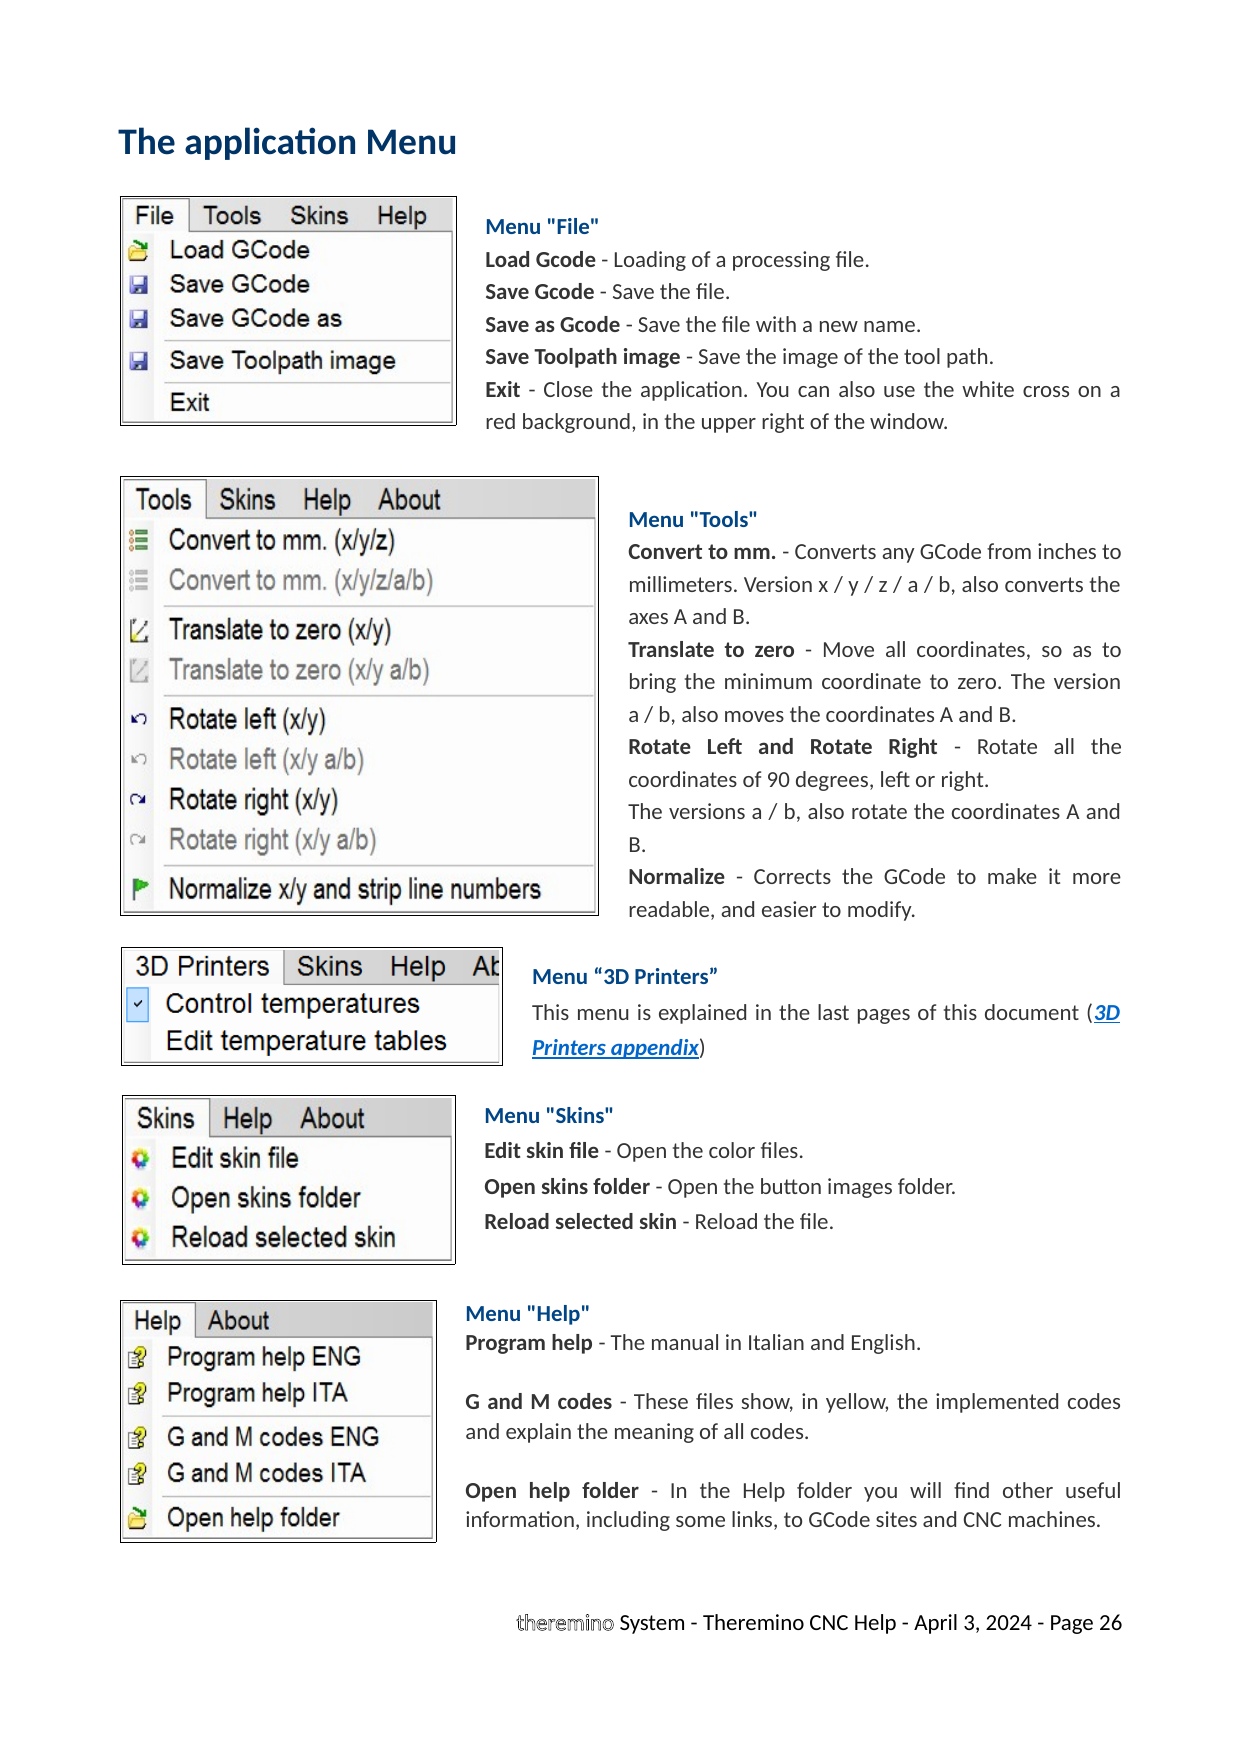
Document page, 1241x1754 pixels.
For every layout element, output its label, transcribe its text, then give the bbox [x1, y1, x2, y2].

picture [124, 1098, 452, 1261]
text Menu "Help" [118, 1298, 1122, 1327]
text Open help folder - In the Help folder you will find other useful information, including some links, to GCode sites and CNC machines. [437, 1475, 1122, 1534]
text G and M codes - These files show, in yellow, the implemented codes and explain the meaning of all codes. [437, 1386, 1122, 1445]
text Load Gcode - Loading of a processing file. [457, 241, 1122, 274]
text Edit skin file - Open the color files. [456, 1131, 1122, 1166]
text Open skins folder - Open the button images folder. [456, 1166, 1122, 1201]
text The versions a / b, also rotate the coordinates A and B. [599, 794, 1122, 859]
picture [122, 1302, 433, 1539]
text [123, 1096, 455, 1264]
text Exit - Close the application. You can also use the white cross on a red background, in the upper right of the window. [118, 371, 1122, 436]
text Normalize - Corrects the GCode to make it more readable, and easier to modify. [118, 859, 1122, 924]
text Menu "File" [118, 176, 1122, 425]
text Reload selected skin - Reload the file. [456, 1201, 1122, 1237]
text [121, 1301, 436, 1542]
picture [123, 479, 596, 913]
text This menu is explained in the last pages of this document (3D Printers appendix) [503, 992, 1122, 1063]
text Save Toolpath image - Save the image of the tool path. [457, 339, 1122, 371]
picture [123, 950, 500, 1063]
text Menu "Tools" [118, 469, 1122, 534]
text Menu “3D Printers” [503, 956, 1122, 992]
text Program help - The manual in Italian and English. [437, 1327, 1122, 1357]
subtitle The application Menu [118, 118, 1122, 164]
text Rotate Left and Rotate Right - Rotate all the coordinates of 90 degrees, left or right. [599, 729, 1122, 794]
text Save as Gcode - Save the file with a new name. [457, 306, 1122, 339]
text Save Gcode - Save the file. [457, 274, 1122, 306]
text Menu "Skins" [456, 1095, 1122, 1131]
picture [122, 198, 453, 423]
text Translate to zero - Move all coordinates, so as to bring the minimum coordinate to zero. The version a / b, also moves the coordinates A and B. [599, 631, 1122, 729]
text Convert to mm. - Converts any GCode from inches to millimeters. Version x / y / z / a / b, also converts the axes A and B. [599, 534, 1122, 631]
